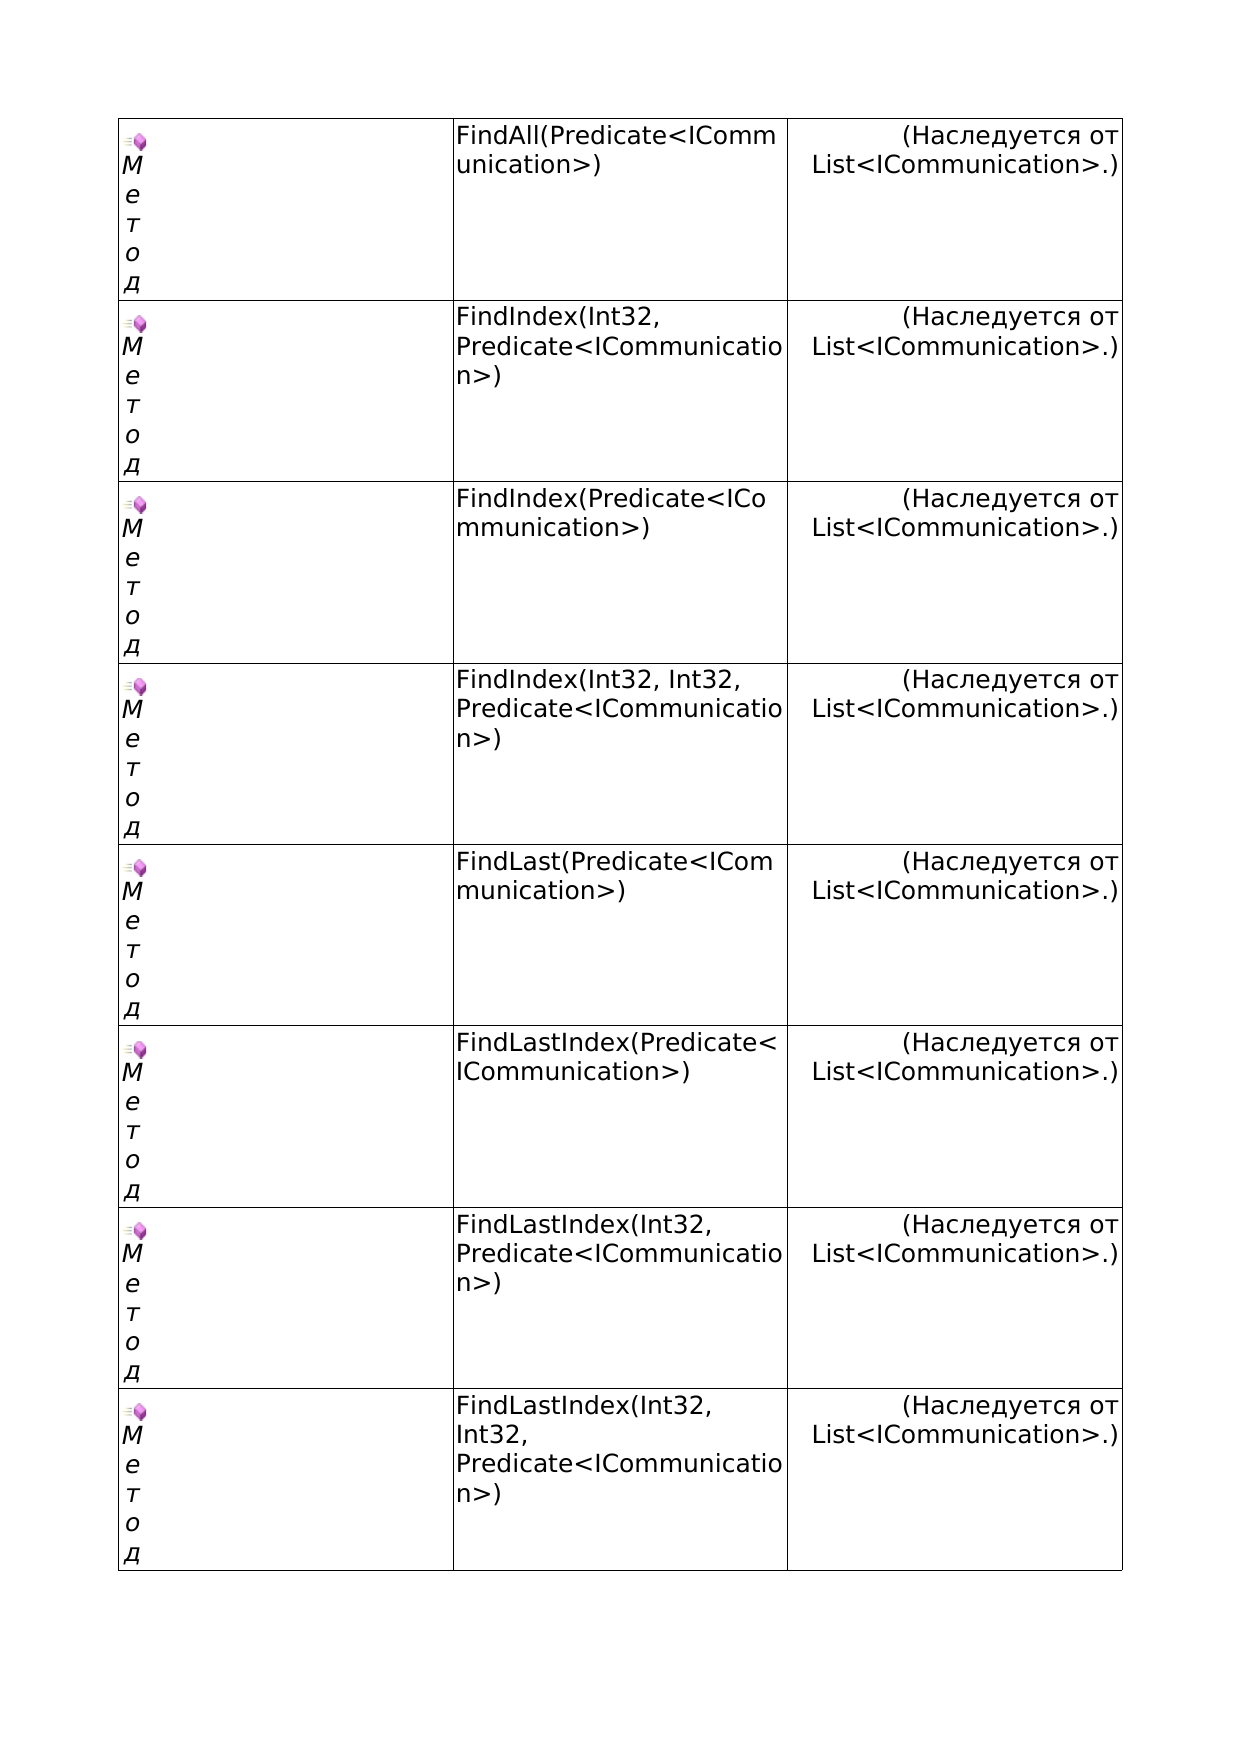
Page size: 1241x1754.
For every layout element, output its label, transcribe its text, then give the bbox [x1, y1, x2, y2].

table_cell FindIndex(Int32, Int32, Predicate<ICommunication>) [454, 664, 787, 844]
table_cell [119, 119, 453, 299]
table_cell (Наследуется от List<ICommunication>.) [788, 119, 1122, 299]
table_cell FindLastIndex(Predicate<ICommunication>) [454, 1026, 787, 1207]
table_cell (Наследуется от List<ICommunication>.) [788, 845, 1122, 1025]
table_cell [119, 1208, 453, 1388]
table_cell FindLastIndex(Int32, Predicate<ICommunication>) [454, 1208, 787, 1388]
picture [121, 678, 147, 696]
table_cell FindIndex(Predicate<ICommunication>) [454, 482, 787, 662]
picture [121, 1403, 147, 1421]
table_cell [119, 482, 453, 662]
table_cell (Наследуется от List<ICommunication>.) [788, 301, 1122, 481]
picture [121, 1041, 147, 1059]
picture [121, 315, 147, 333]
table_cell (Наследуется от List<ICommunication>.) [788, 482, 1122, 662]
table_cell [119, 301, 453, 481]
table_cell (Наследуется от List<ICommunication>.) [788, 1208, 1122, 1388]
table_cell (Наследуется от List<ICommunication>.) [788, 1389, 1122, 1570]
table_cell FindIndex(Int32, Predicate<ICommunication>) [454, 301, 787, 481]
table_cell [119, 1389, 453, 1570]
table_cell [119, 664, 453, 844]
table_cell FindLastIndex(Int32, Int32, Predicate<ICommunication>) [454, 1389, 787, 1570]
table_cell FindAll(Predicate<ICommunication>) [454, 119, 787, 299]
picture [121, 1222, 147, 1240]
picture [121, 859, 147, 877]
table_cell [119, 845, 453, 1025]
picture [121, 133, 147, 151]
table_cell (Наследуется от List<ICommunication>.) [788, 664, 1122, 844]
table_cell FindLast(Predicate<ICommunication>) [454, 845, 787, 1025]
table_cell (Наследуется от List<ICommunication>.) [788, 1026, 1122, 1207]
picture [121, 496, 147, 514]
table_cell [119, 1026, 453, 1207]
